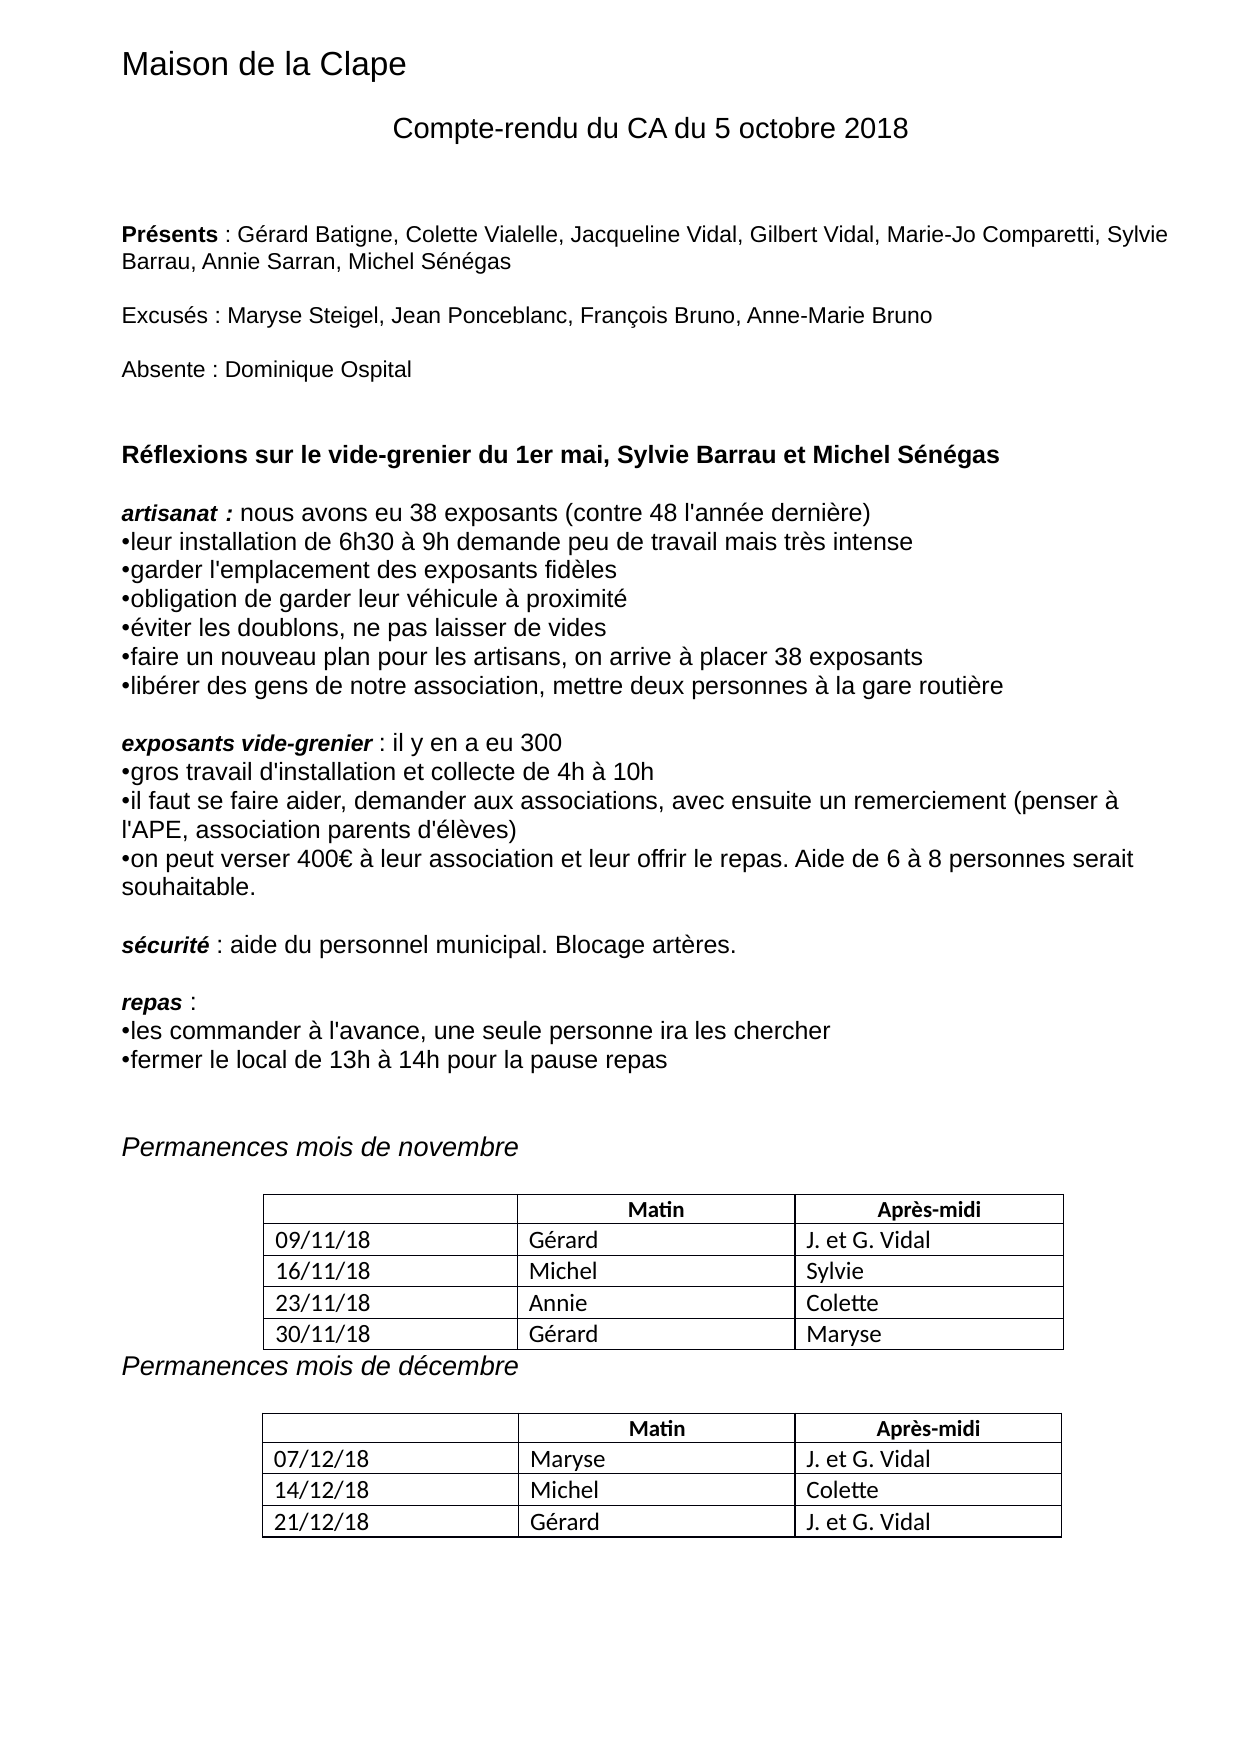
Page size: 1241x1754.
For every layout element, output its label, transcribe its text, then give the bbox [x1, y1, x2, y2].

table_cell J. et G. Vidal [796, 1443, 1061, 1473]
table_cell Annie [518, 1287, 794, 1318]
text repas : [121, 987, 1180, 1016]
table_header Matin [519, 1414, 794, 1442]
text sécurité : aide du personnel municipal. Blocage artères. [121, 930, 1180, 959]
list obligation de garder leur véhicule à proximité [121, 584, 1180, 613]
table_cell Colette [796, 1474, 1061, 1505]
table_cell J. et G. Vidal [796, 1224, 1063, 1254]
text Compte-rendu du CA du 5 octobre 2018 [121, 111, 1180, 144]
list on peut verser 400€ à leur association et leur offrir le repas. Aide de 6 à 8 personnes serait souhaitable. [121, 843, 1180, 901]
text Absente : Dominique Ospital [121, 356, 1180, 383]
table_cell 09/11/18 [264, 1224, 517, 1254]
list il faut se faire aider, demander aux associations, avec ensuite un remerciement (penser à l'APE, association parents d'élèves) [121, 786, 1180, 843]
table_cell Maryse [796, 1319, 1063, 1349]
text Réflexions sur le vide-grenier du 1er mai, Sylvie Barrau et Michel Sénégas [121, 440, 1180, 469]
table_cell 30/11/18 [264, 1319, 517, 1349]
table_cell 07/12/18 [263, 1443, 518, 1473]
text Excusés : Maryse Steigel, Jean Ponceblanc, François Bruno, Anne-Marie Bruno [121, 302, 1180, 328]
table_cell 21/12/18 [263, 1506, 518, 1536]
table_cell 23/11/18 [264, 1287, 517, 1318]
table_cell Colette [796, 1287, 1063, 1318]
text Maison de la Clape [121, 44, 1180, 83]
list éviter les doublons, ne pas laisser de vides [121, 613, 1180, 642]
list libérer des gens de notre association, mettre deux personnes à la gare routière [121, 671, 1180, 699]
table_cell Sylvie [796, 1256, 1063, 1286]
text exposants vide-grenier : il y en a eu 300 [121, 728, 1180, 757]
table_header Après-midi [796, 1195, 1063, 1223]
text Permanences mois de novembre [121, 1131, 1180, 1163]
table_cell Michel [518, 1256, 794, 1286]
list fermer le local de 13h à 14h pour la pause repas [121, 1045, 1180, 1074]
list gros travail d'installation et collecte de 4h à 10h [121, 757, 1180, 786]
list faire un nouveau plan pour les artisans, on arrive à placer 38 exposants [121, 642, 1180, 671]
list leur installation de 6h30 à 9h demande peu de travail mais très intense [121, 526, 1180, 555]
table_header Matin [518, 1195, 794, 1223]
text Présents : Gérard Batigne, Colette Vialelle, Jacqueline Vidal, Gilbert Vidal, Marie-Jo Comparetti, Sylvie Barrau, Annie Sarran, Michel Sénégas [121, 221, 1180, 274]
table_header [264, 1195, 517, 1223]
table_cell J. et G. Vidal [796, 1506, 1061, 1536]
table_cell Gérard [519, 1506, 794, 1536]
list garder l'emplacement des exposants fidèles [121, 555, 1180, 584]
table_header [263, 1414, 518, 1442]
table_cell 16/11/18 [264, 1256, 517, 1286]
table_cell Gérard [518, 1319, 794, 1349]
list les commander à l'avance, une seule personne ira les chercher [121, 1016, 1180, 1045]
table_header Après-midi [796, 1414, 1061, 1442]
table_cell Gérard [518, 1224, 794, 1254]
table_cell Michel [519, 1474, 794, 1505]
text artisanat : nous avons eu 38 exposants (contre 48 l'année dernière) [121, 498, 1180, 526]
table_cell 14/12/18 [263, 1474, 518, 1505]
text Permanences mois de décembre [121, 1350, 1180, 1381]
table_cell Maryse [519, 1443, 794, 1473]
